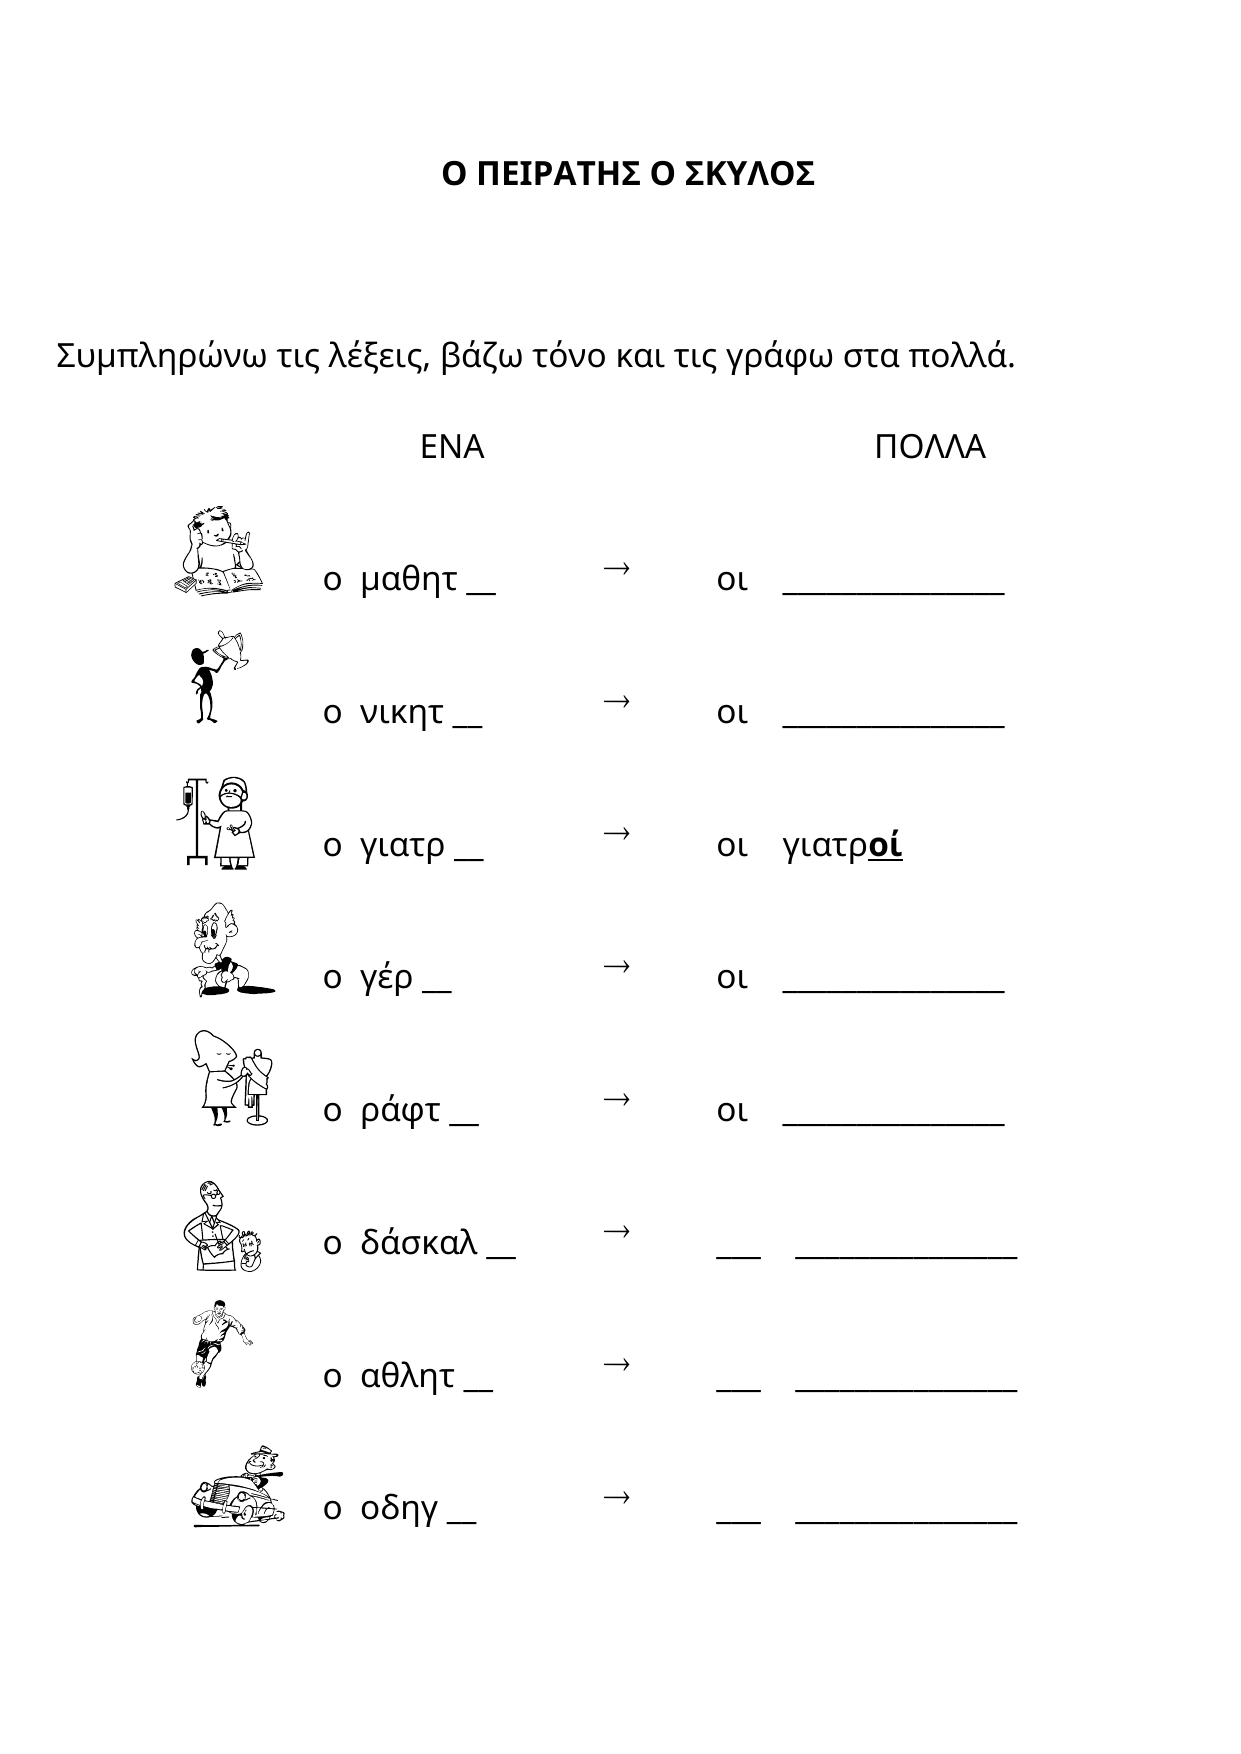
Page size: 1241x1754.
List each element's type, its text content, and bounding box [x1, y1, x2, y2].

table_cell  [593, 1018, 705, 1151]
table_cell  [593, 487, 705, 620]
table_cell ο αθλητ __ [311, 1283, 592, 1416]
table_cell  [593, 753, 705, 885]
table_cell ο γιατρ __ [311, 753, 592, 885]
table_cell ___ _______________ [705, 1151, 1155, 1283]
table_cell ο οδηγ __ [311, 1416, 592, 1549]
table_cell [86, 1151, 311, 1283]
text Συμπληρώνω τις λέξεις, βάζω τόνο και τις γράφω στα πολλά. [56, 332, 1200, 377]
table_cell  [593, 1416, 705, 1549]
table_cell οι _______________ [705, 885, 1155, 1018]
table_cell  [593, 885, 705, 1018]
table_cell ο γέρ __ [311, 885, 592, 1018]
table_header ΠΟΛΛΑ [705, 423, 1155, 487]
table_cell οι _______________ [705, 487, 1155, 620]
table_cell [86, 1018, 311, 1151]
table_cell ___ _______________ [705, 1416, 1155, 1549]
table_cell  [593, 620, 705, 752]
table_cell  [593, 1151, 705, 1283]
table_cell ο νικητ __ [311, 620, 592, 752]
table_cell [86, 885, 311, 1018]
table_cell [86, 620, 311, 752]
table_cell οι _______________ [705, 1018, 1155, 1151]
table_cell ___ _______________ [705, 1283, 1155, 1416]
text Ο ΠΕΙΡΑΤΗΣ Ο ΣΚΥΛΟΣ [56, 150, 1200, 195]
table_cell οι γιατροί [705, 753, 1155, 885]
table_cell [86, 753, 311, 885]
table_cell  [593, 1283, 705, 1416]
table_header [86, 423, 311, 487]
table_cell [86, 1283, 311, 1416]
table_header [593, 423, 705, 487]
table_cell ο ράφτ __ [311, 1018, 592, 1151]
table_header ΕΝΑ [311, 423, 592, 487]
table_cell ο δάσκαλ __ [311, 1151, 592, 1283]
table_cell [86, 487, 311, 620]
table_cell ο μαθητ __ [311, 487, 592, 620]
table_cell [86, 1416, 311, 1549]
table_cell οι _______________ [705, 620, 1155, 752]
